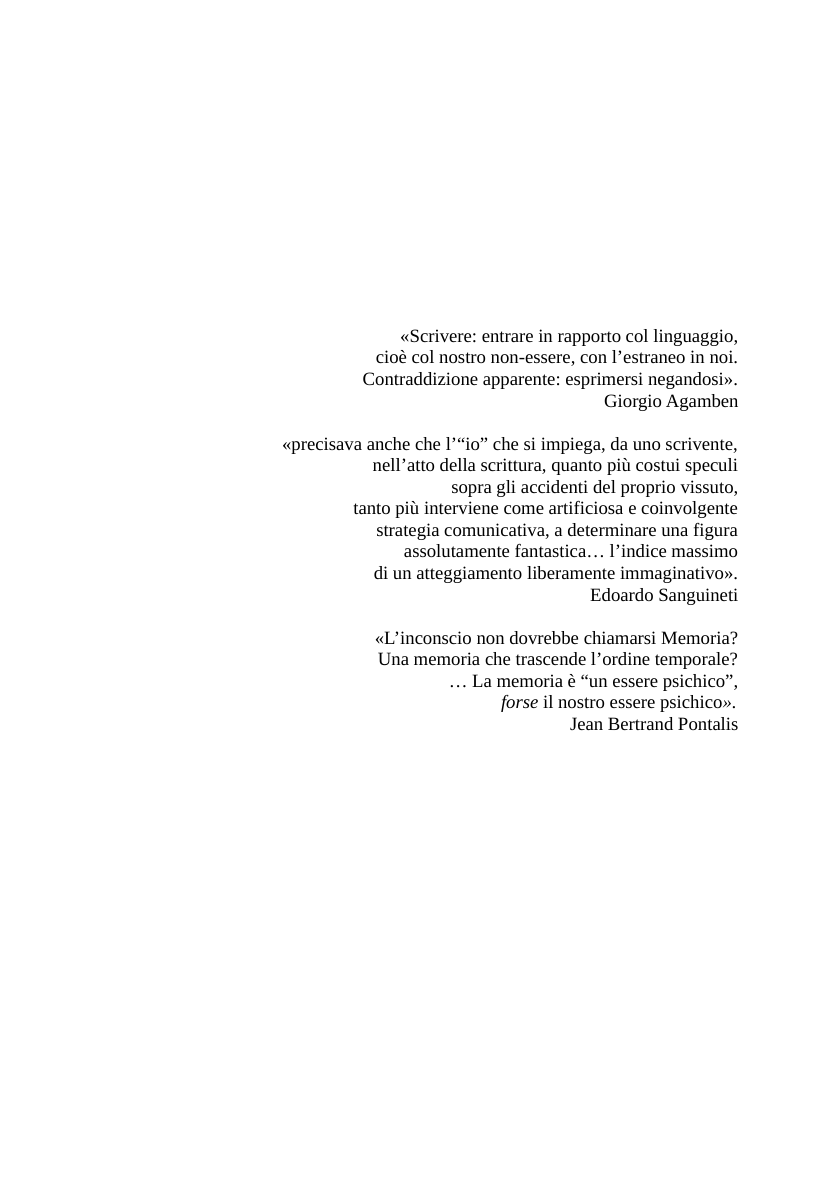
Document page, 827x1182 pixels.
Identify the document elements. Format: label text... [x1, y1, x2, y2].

text forse il nostro essere psichico». [88, 691, 738, 713]
text Giorgio Agamben [88, 389, 738, 411]
text di un atteggiamento liberamente immaginativo». [88, 562, 738, 583]
text «precisava anche che l’“io” che si impiega, da uno scrivente, [88, 433, 738, 454]
text assolutamente fantastica… l’indice massimo [88, 540, 738, 562]
text sopra gli accidenti del proprio vissuto, [88, 476, 738, 497]
text Contraddizione apparente: esprimersi negandosi». [88, 368, 738, 389]
text tanto più interviene come artificiosa e coinvolgente [88, 497, 738, 519]
text «Scrivere: entrare in rapporto col linguaggio, [88, 325, 738, 346]
text cioè col nostro non-essere, con l’estraneo in noi. [88, 346, 738, 368]
text nell’atto della scrittura, quanto più costui speculi [88, 454, 738, 476]
text Edoardo Sanguineti [88, 583, 738, 605]
text … La memoria è “un essere psichico”, [88, 670, 738, 691]
text «L’inconscio non dovrebbe chiamarsi Memoria? [88, 627, 738, 648]
text Una memoria che trascende l’ordine temporale? [88, 648, 738, 670]
text strategia comunicativa, a determinare una figura [88, 519, 738, 540]
text Jean Bertrand Pontalis [88, 713, 738, 734]
